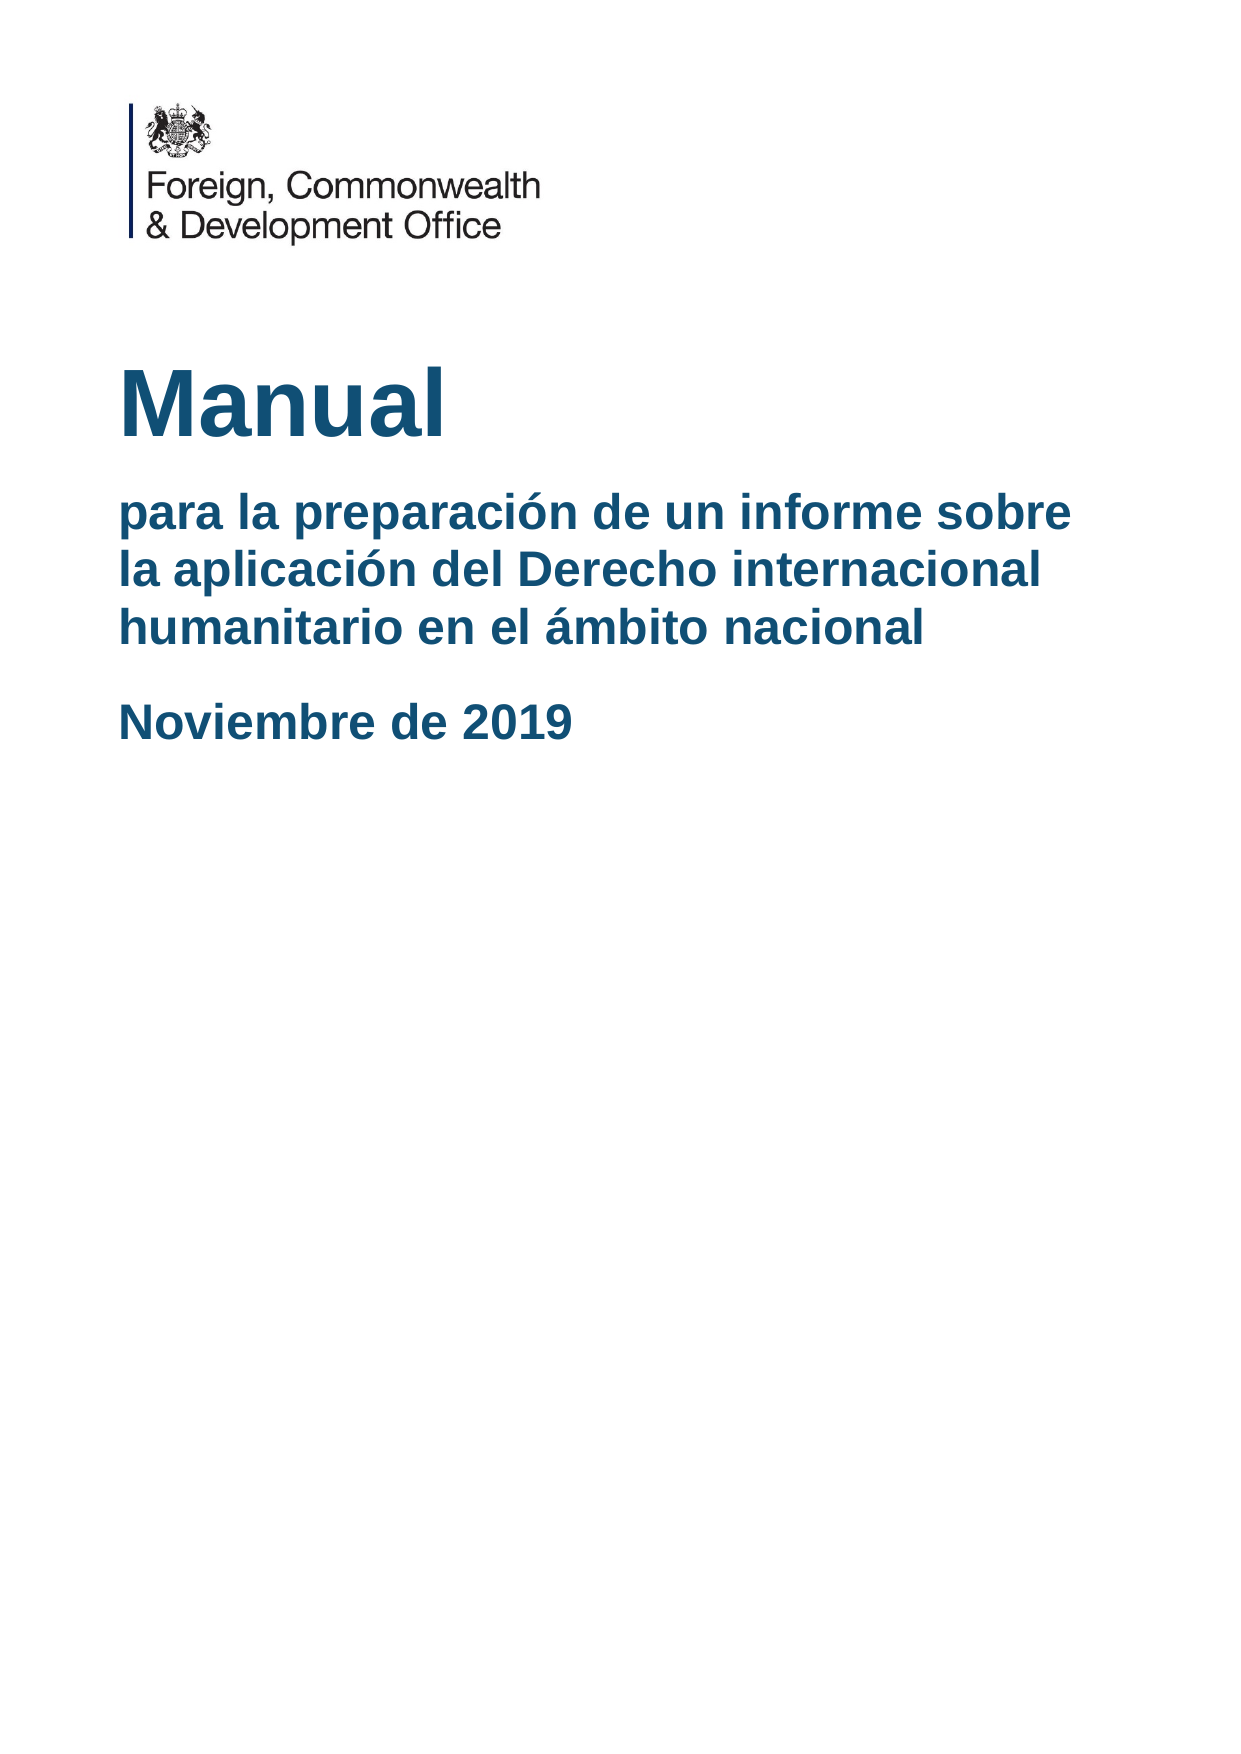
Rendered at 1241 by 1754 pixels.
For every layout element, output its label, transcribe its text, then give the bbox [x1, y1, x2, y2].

subtitle para la preparación de un informe sobre la aplicación del Derecho internacional humanitario en el ámbito nacional [118, 482, 1107, 655]
text Noviembre de 2019 [118, 692, 1107, 750]
title Manual [118, 347, 1107, 457]
